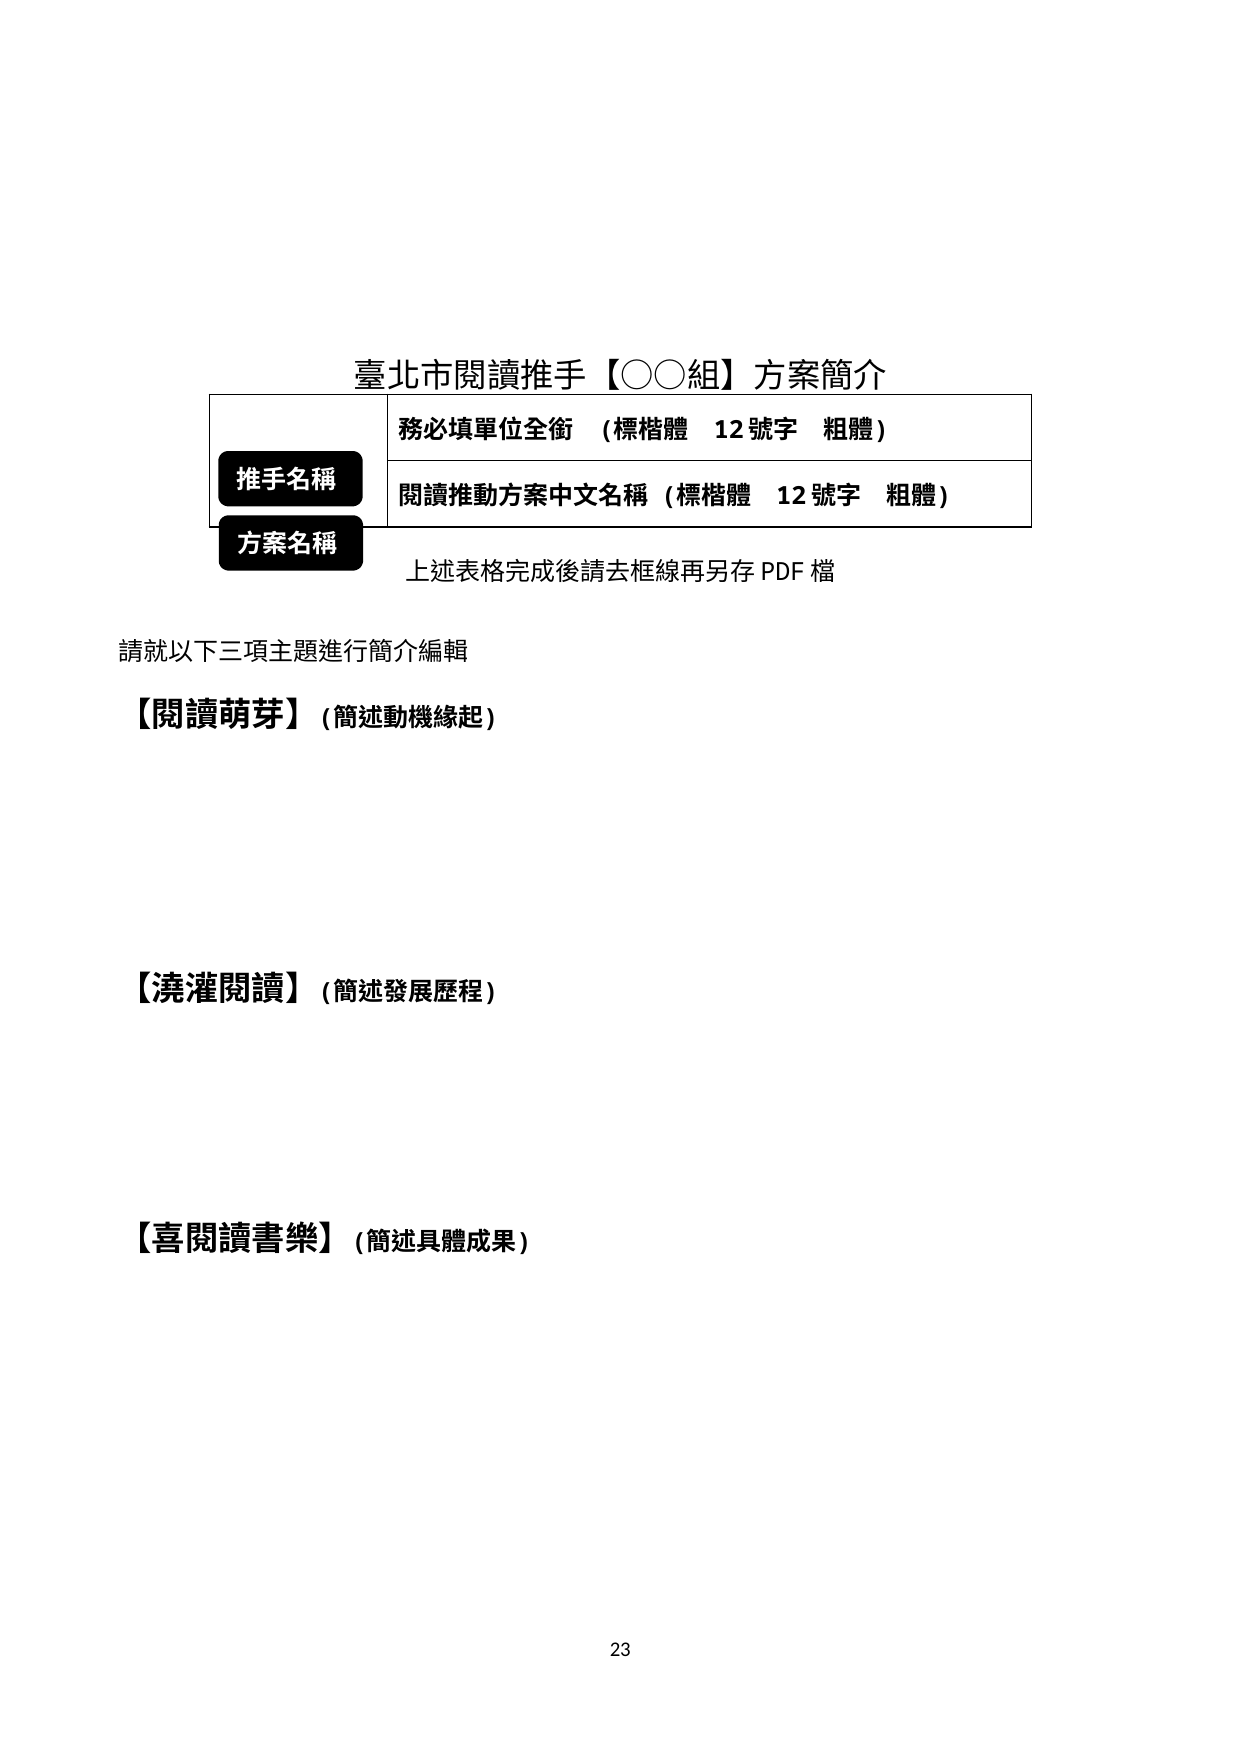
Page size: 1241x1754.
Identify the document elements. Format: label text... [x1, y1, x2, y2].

text 上述表格完成後請去框線再另存PDF檔 [118, 527, 1122, 590]
table_cell 閱讀推動方案中文名稱 (標楷體 12號字 粗體) [388, 461, 1031, 526]
text 請就以下三項主題進行簡介編輯 [118, 608, 1122, 671]
text 【喜閱讀書樂】(簡述具體成果) [118, 1194, 1122, 1257]
text 臺北市閱讀推手【○○組】方案簡介 [118, 331, 1122, 393]
table_header [210, 395, 387, 526]
text 【閱讀萌芽】(簡述動機緣起) [118, 671, 1122, 733]
text 【澆灌閱讀】(簡述發展歷程) [118, 944, 1122, 1007]
table_header 務必填單位全銜 (標楷體 12號字 粗體) [388, 395, 1031, 460]
